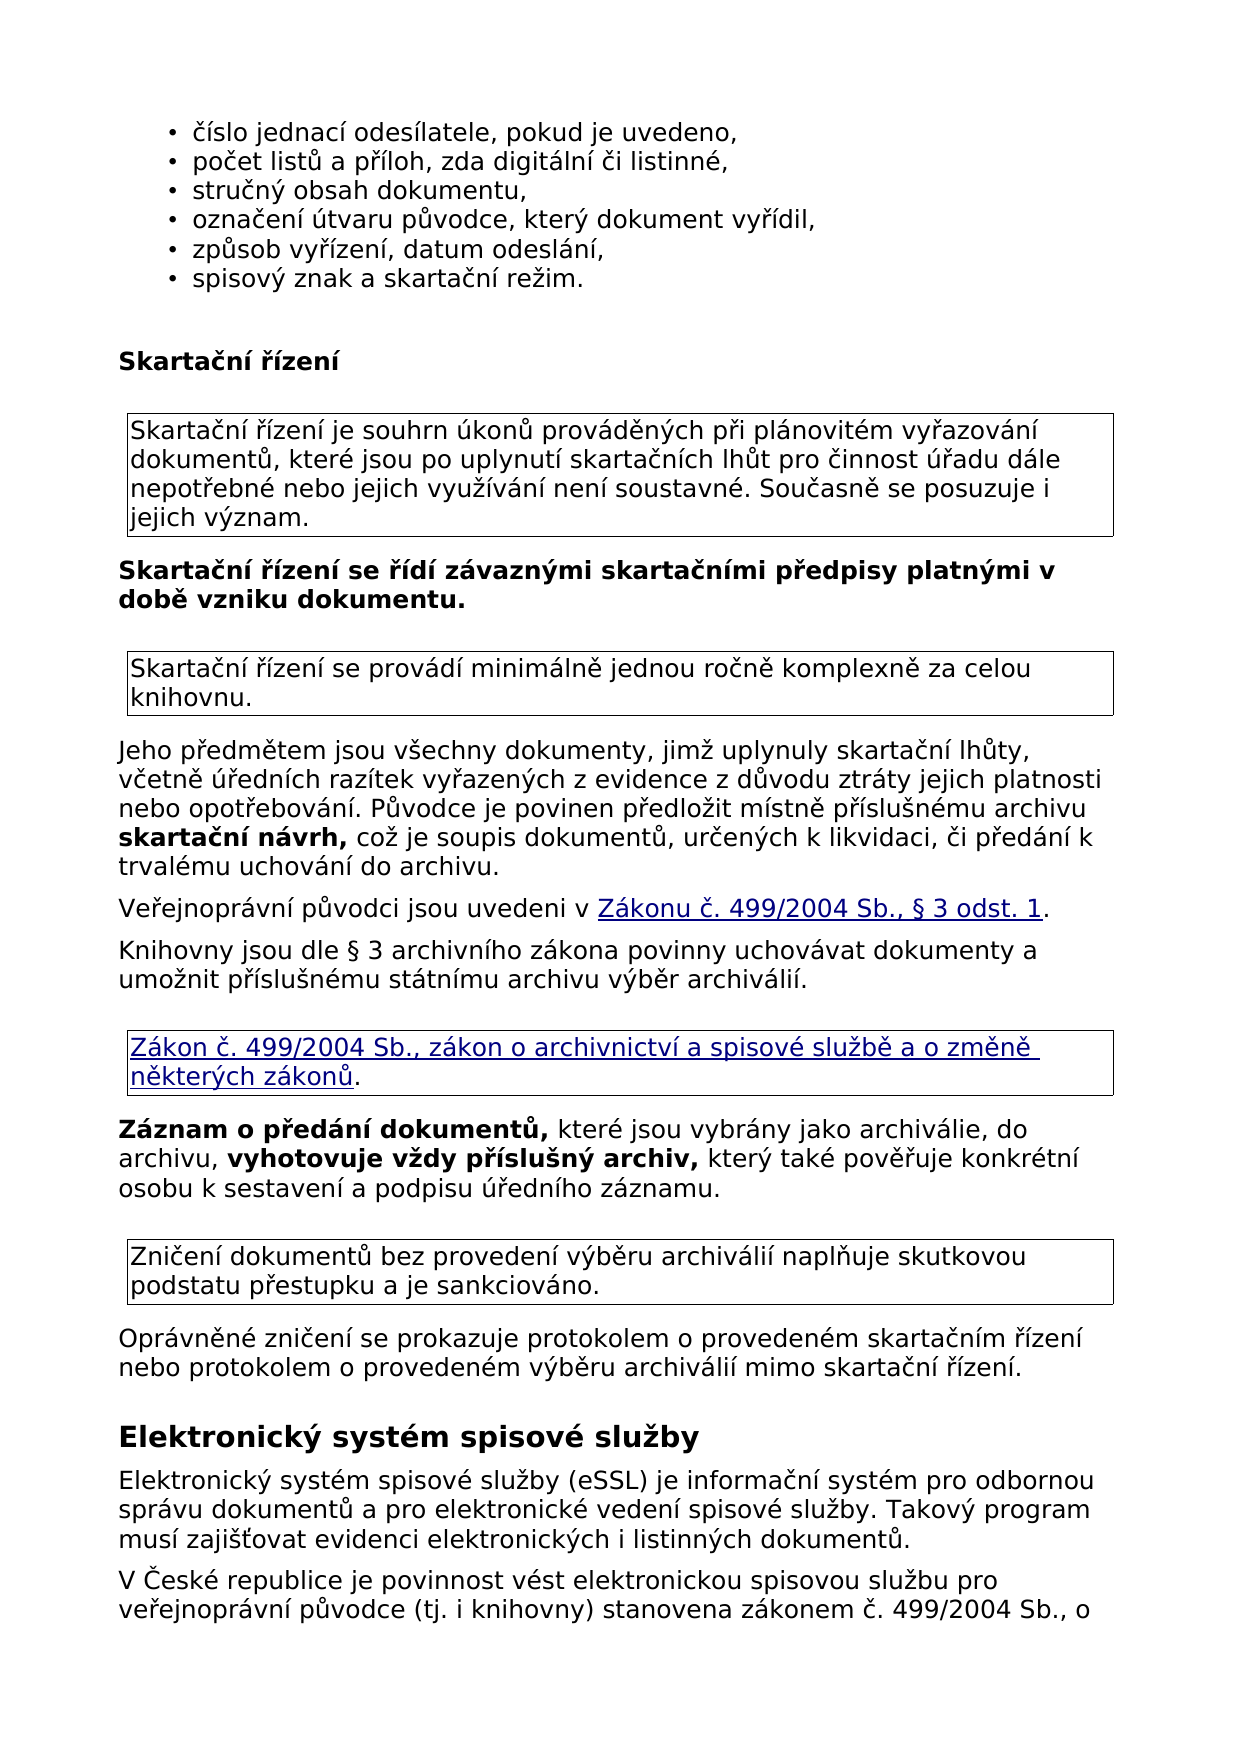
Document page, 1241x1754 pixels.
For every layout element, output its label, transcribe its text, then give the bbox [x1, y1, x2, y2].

table_header Zákon č. 499/2004 Sb., zákon o archivnictví a spisové službě a o změně některých zákonů. [128, 1031, 1113, 1095]
table_header Skartační řízení je souhrn úkonů prováděných při plánovitém vyřazování dokumentů, které jsou po uplynutí skartačních lhůt pro činnost úřadu dále nepotřebné nebo jejich využívání není soustavné. Současně se posuzuje i jejich význam. [128, 414, 1113, 536]
list stručný obsah dokumentu, [177, 176, 1122, 206]
subtitle Skartační řízení [118, 348, 1122, 377]
text Veřejnoprávní původci jsou uvedeni v Zákonu č. 499/2004 Sb., § 3 odst. 1. [118, 894, 1122, 923]
text Jeho předmětem jsou všechny dokumenty, jimž uplynuly skartační lhůty, včetně úředních razítek vyřazených z evidence z důvodu ztráty jejich platnosti nebo opotřebování. Původce je povinen předložit místně příslušnému archivu skartační návrh, což je soupis dokumentů, určených k likvidaci, či předání k trvalému uchování do archivu. [118, 627, 1122, 882]
text Skartační řízení se řídí závaznými skartačními předpisy platnými v době vzniku dokumentu. [118, 389, 1122, 615]
text Oprávněné zničení se prokazuje protokolem o provedeném skartačním řízení nebo protokolem o provedeném výběru archiválií mimo skartační řízení. [118, 1216, 1122, 1383]
subtitle Elektronický systém spisové služby [118, 1420, 1122, 1454]
list označení útvaru původce, který dokument vyřídil, [177, 206, 1122, 235]
text Knihovny jsou dle § 3 archivního zákona povinny uchovávat dokumenty a umožnit příslušnému státnímu archivu výběr archiválií. [118, 936, 1122, 994]
list spisový znak a skartační režim. [177, 264, 1122, 293]
text Elektronický systém spisové služby (eSSL) je informační systém pro odbornou správu dokumentů a pro elektronické vedení spisové služby. Takový program musí zajišťovat evidenci elektronických i listinných dokumentů. [118, 1467, 1122, 1554]
list počet listů a příloh, zda digitální či listinné, [177, 147, 1122, 176]
table_header Zničení dokumentů bez provedení výběru archiválií naplňuje skutkovou podstatu přestupku a je sankciováno. [128, 1240, 1113, 1303]
table_header Skartační řízení se provádí minimálně jednou ročně komplexně za celou knihovnu. [128, 652, 1113, 715]
text V České republice je povinnost vést elektronickou spisovou službu pro veřejnoprávní původce (tj. i knihovny) stanovena zákonem č. 499/2004 Sb., o [118, 1567, 1122, 1625]
list číslo jednací odesílatele, pokud je uvedeno, [177, 118, 1122, 147]
text Záznam o předání dokumentů, které jsou vybrány jako archiválie, do archivu, vyhotovuje vždy příslušný archiv, který také pověřuje konkrétní osobu k sestavení a podpisu úředního záznamu. [118, 1007, 1122, 1203]
list způsob vyřízení, datum odeslání, [177, 235, 1122, 264]
